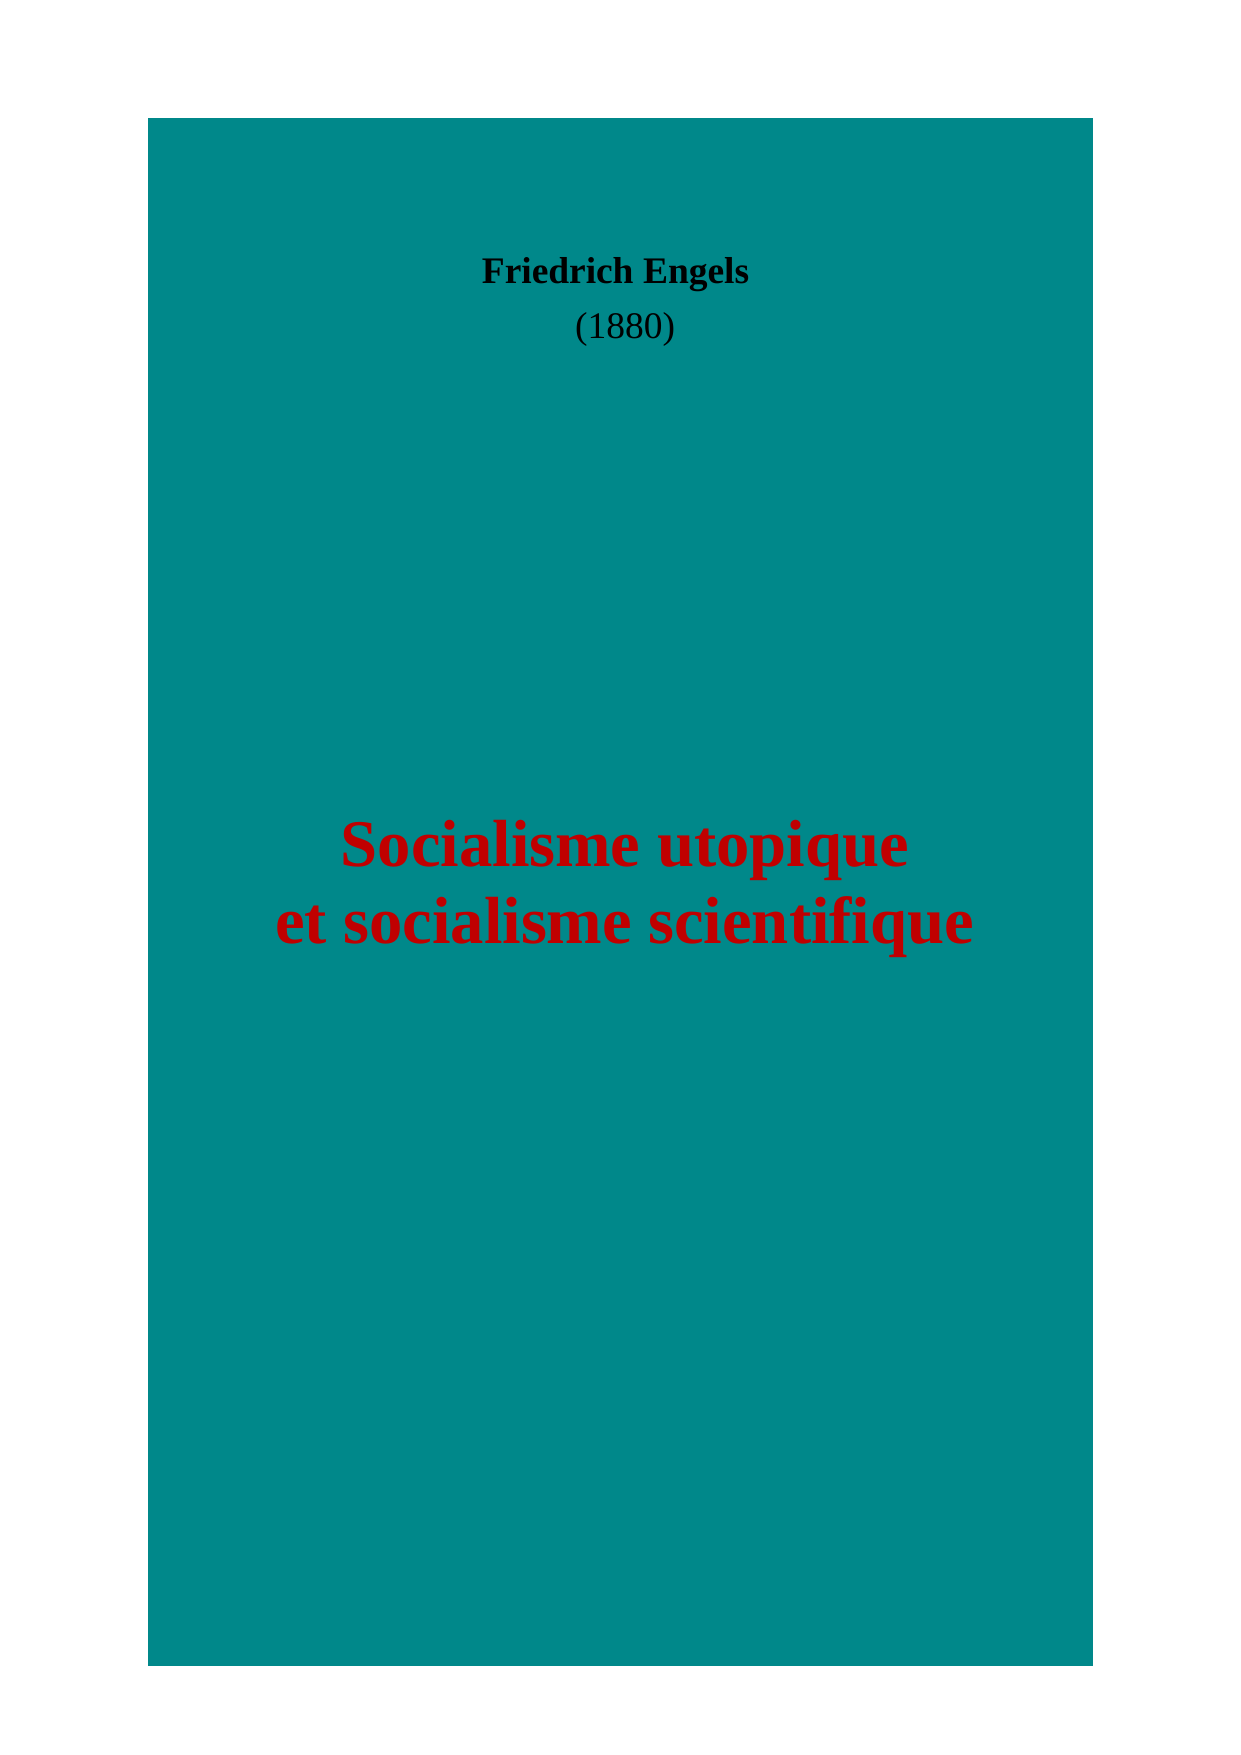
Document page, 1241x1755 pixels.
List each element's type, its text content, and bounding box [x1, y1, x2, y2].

table_header Friedrich Engels (1880) Socialisme utopique et socialisme scientifique [148, 118, 1093, 1666]
